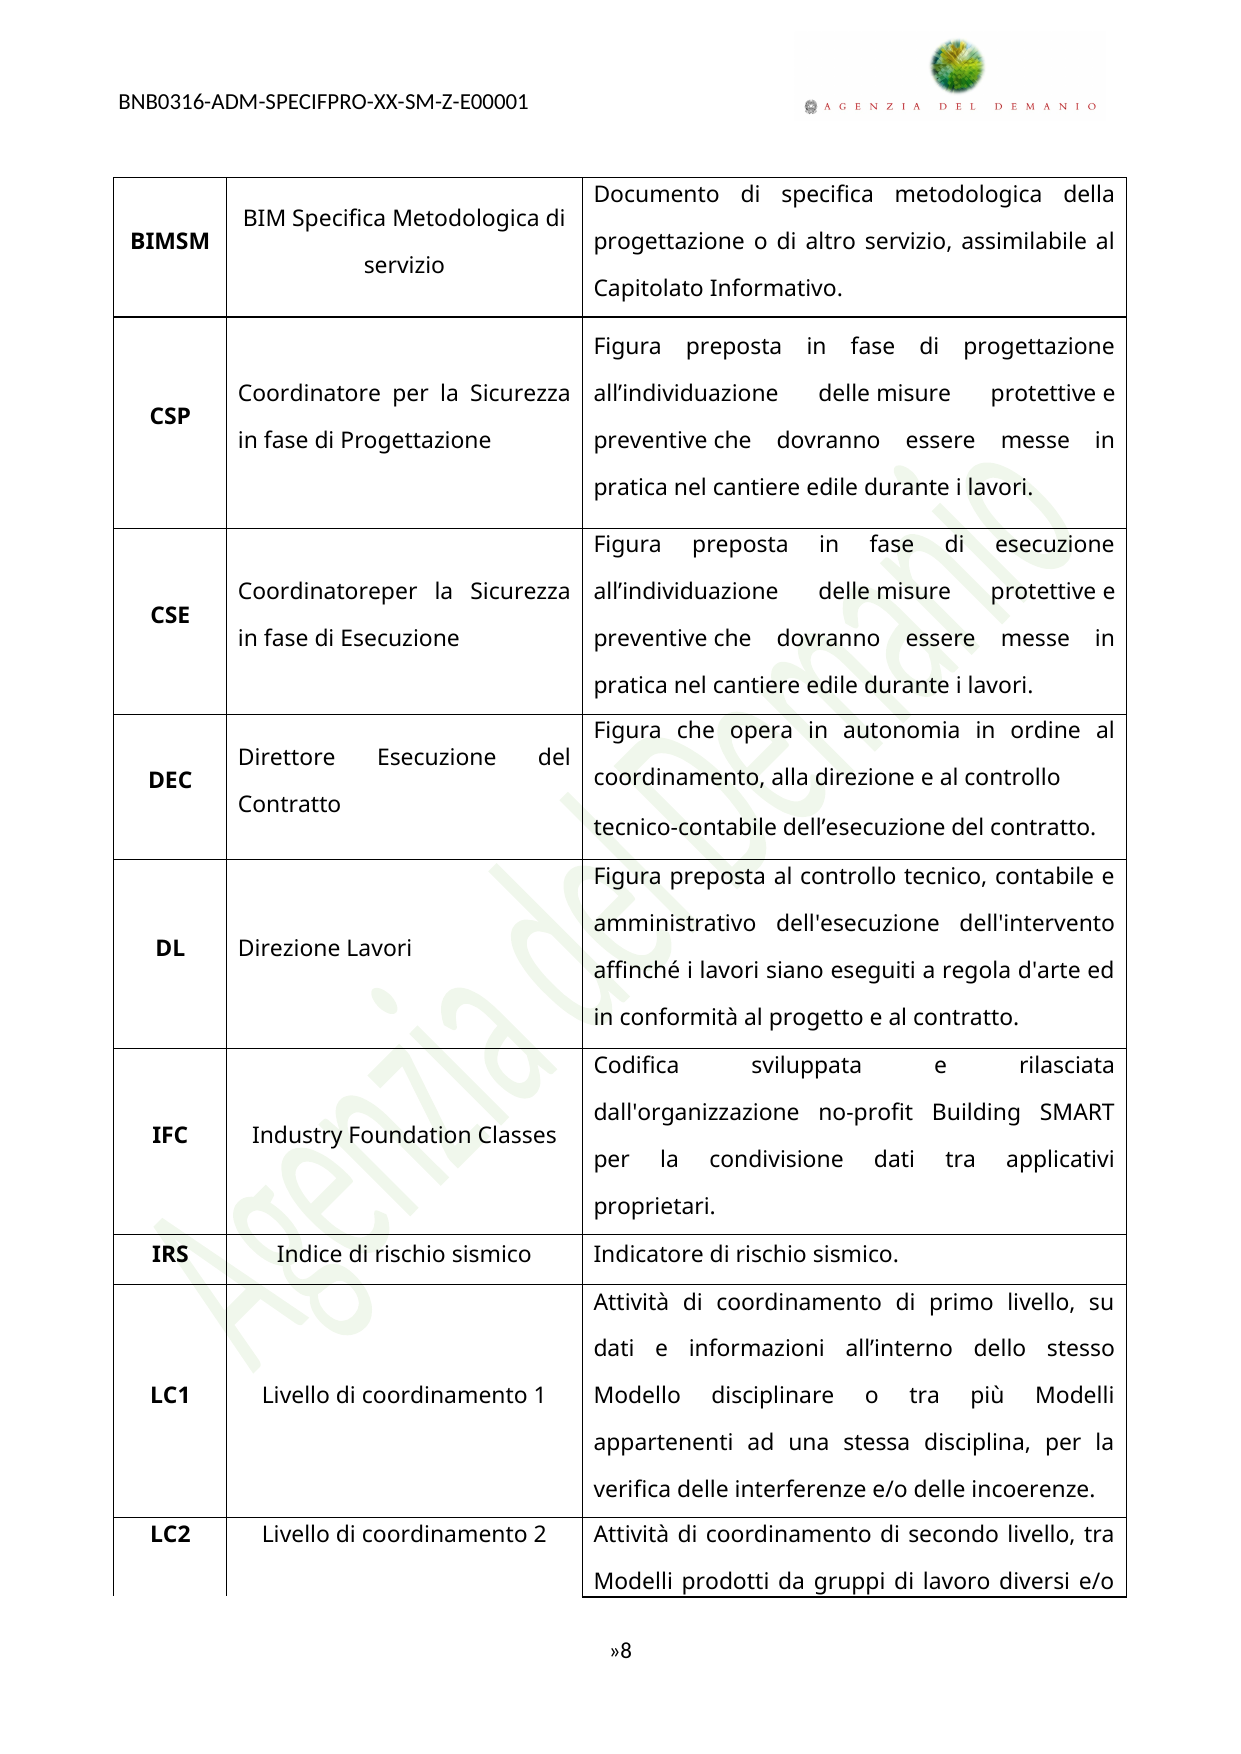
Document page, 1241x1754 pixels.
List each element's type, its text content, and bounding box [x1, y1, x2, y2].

table_cell CSE [114, 529, 226, 713]
table_cell Attività di coordinamento di secondo livello, tra Modelli prodotti da gruppi di lavoro diversi e/o [583, 1518, 1126, 1596]
table_cell DL [114, 860, 226, 1048]
table_cell LC2 [114, 1518, 226, 1596]
table_cell Coordinatoreper la Sicurezza in fase di Esecuzione [227, 529, 582, 713]
table_cell Attività di coordinamento di primo livello, su dati e informazioni all’interno dello stesso Modello disciplinare o tra più Modelli appartenenti ad una stessa disciplina, per la verifica delle interferenze e/o delle incoerenze. [583, 1285, 1126, 1517]
table_cell LC1 [114, 1285, 226, 1517]
table_cell Figura preposta in fase di esecuzione all’individuazione delle misure protettive e preventive che dovranno essere messe in pratica nel cantiere edile durante i lavori. [583, 529, 1126, 713]
table_cell Indice di rischio sismico [227, 1235, 289, 1284]
table_cell BIMSM [114, 178, 226, 316]
table_cell Indice di rischio sismico [291, 1235, 582, 1284]
table_cell Figura preposta in fase di progettazione all’individuazione delle misure protettive e preventive che dovranno essere messe in pratica nel cantiere edile durante i lavori. [583, 318, 1126, 527]
table_cell Indicatore di rischio sismico. [583, 1235, 1126, 1284]
table_cell CSP [114, 318, 226, 527]
table_cell Figura preposta al controllo tecnico, contabile e amministrativo dell'esecuzione dell'intervento affinché i lavori siano eseguiti a regola d'arte ed in conformità al progetto e al contratto. [583, 860, 1126, 1048]
table_cell Direttore Esecuzione del Contratto [227, 715, 582, 859]
table_cell Industry Foundation Classes [227, 1049, 582, 1234]
table_cell Livello di coordinamento 2 [227, 1518, 582, 1596]
table_cell Documento di specifica metodologica della progettazione o di altro servizio, assimilabile al Capitolato Informativo. [583, 178, 1126, 316]
table_cell Livello di coordinamento 1 [227, 1285, 582, 1517]
table_cell IFC [114, 1049, 226, 1234]
table_cell BIM Specifica Metodologica di servizio [227, 178, 582, 316]
table_cell Figura che opera in autonomia in ordine al coordinamento, alla direzione e al controllo tecnico-contabile dell’esecuzione del contratto. [583, 715, 1126, 859]
table_cell Coordinatore per la Sicurezza in fase di Progettazione [227, 318, 582, 527]
table_cell IRS [182, 1248, 226, 1284]
table_cell Codifica sviluppata e rilasciata dall'organizzazione no-profit Building SMART per la condivisione dati tra applicativi proprietari. [583, 1049, 1126, 1234]
table_cell Indice di rischio sismico [255, 1235, 289, 1252]
table_cell IRS [189, 1235, 226, 1260]
table_cell DEC [114, 715, 226, 859]
table_cell Direzione Lavori [227, 860, 582, 1048]
table_cell IRS [114, 1235, 191, 1284]
